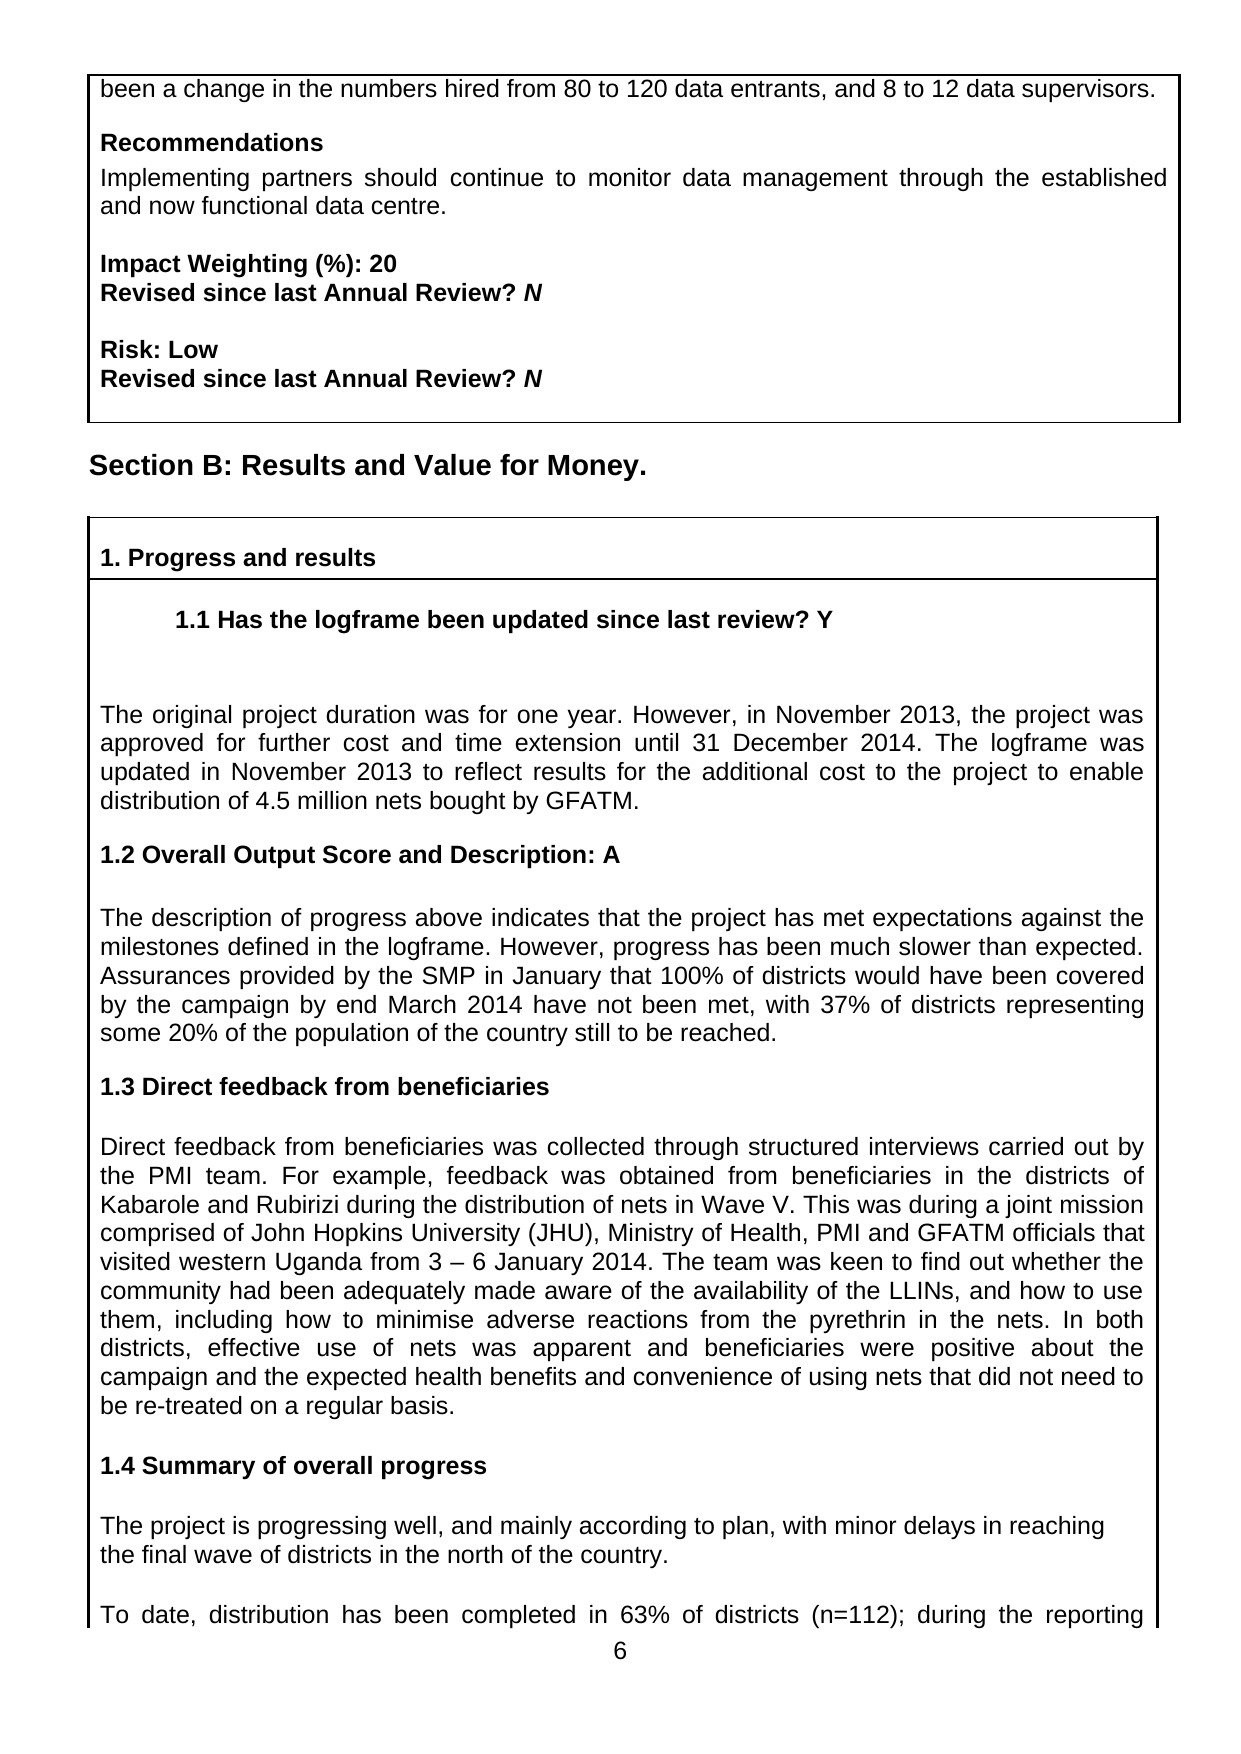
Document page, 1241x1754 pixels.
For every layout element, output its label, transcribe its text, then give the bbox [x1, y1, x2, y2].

table_header 1. Progress and results [90, 518, 1156, 578]
table_cell been a change in the numbers hired from 80 to 120 data entrants, and 8 to 12 data supervisors. Recommendations Implementing partners should continue to monitor data management through the established and now functional data centre. Impact Weighting (%): 20 Revised since last Annual Review? N Risk: Low Revised since last Annual Review? N [90, 76, 1178, 421]
table_cell 1.4 Summary of overall progress The project is progressing well, and mainly according to plan, with minor delays in reaching the final wave of districts in the north of the country. To date, distribution has been completed in 63% of districts (n=112); during the reporting [90, 1426, 1156, 1628]
table_cell Has the logframe been updated since last review? Y The original project duration was for one year. However, in November 2013, the project was approved for further cost and time extension until 31 December 2014. The logframe was updated in November 2013 to reflect results for the additional cost to the project to enable distribution of 4.5 million nets bought by GFATM. 1.2 Overall Output Score and Description: A The description of progress above indicates that the project has met expectations against the milestones defined in the logframe. However, progress has been much slower than expected. Assurances provided by the SMP in January that 100% of districts would have been covered by the campaign by end March 2014 have not been met, with 37% of districts representing some 20% of the population of the country still to be reached. 1.3 Direct feedback from beneficiaries Direct feedback from beneficiaries was collected through structured interviews carried out by the PMI team. For example, feedback was obtained from beneficiaries in the districts of Kabarole and Rubirizi during the distribution of nets in Wave V. This was during a joint mission comprised of John Hopkins University (JHU), Ministry of Health, PMI and GFATM officials that visited western Uganda from 3 – 6 January 2014. The team was keen to find out whether the community had been adequately made aware of the availability of the LLINs, and how to use them, including how to minimise adverse reactions from the pyrethrin in the nets. In both districts, effective use of nets was apparent and beneficiaries were positive about the campaign and the expected health benefits and convenience of using nets that did not need to be re-treated on a regular basis. [90, 580, 1156, 1426]
subtitle Section B: Results and Value for Money. [89, 448, 1152, 481]
